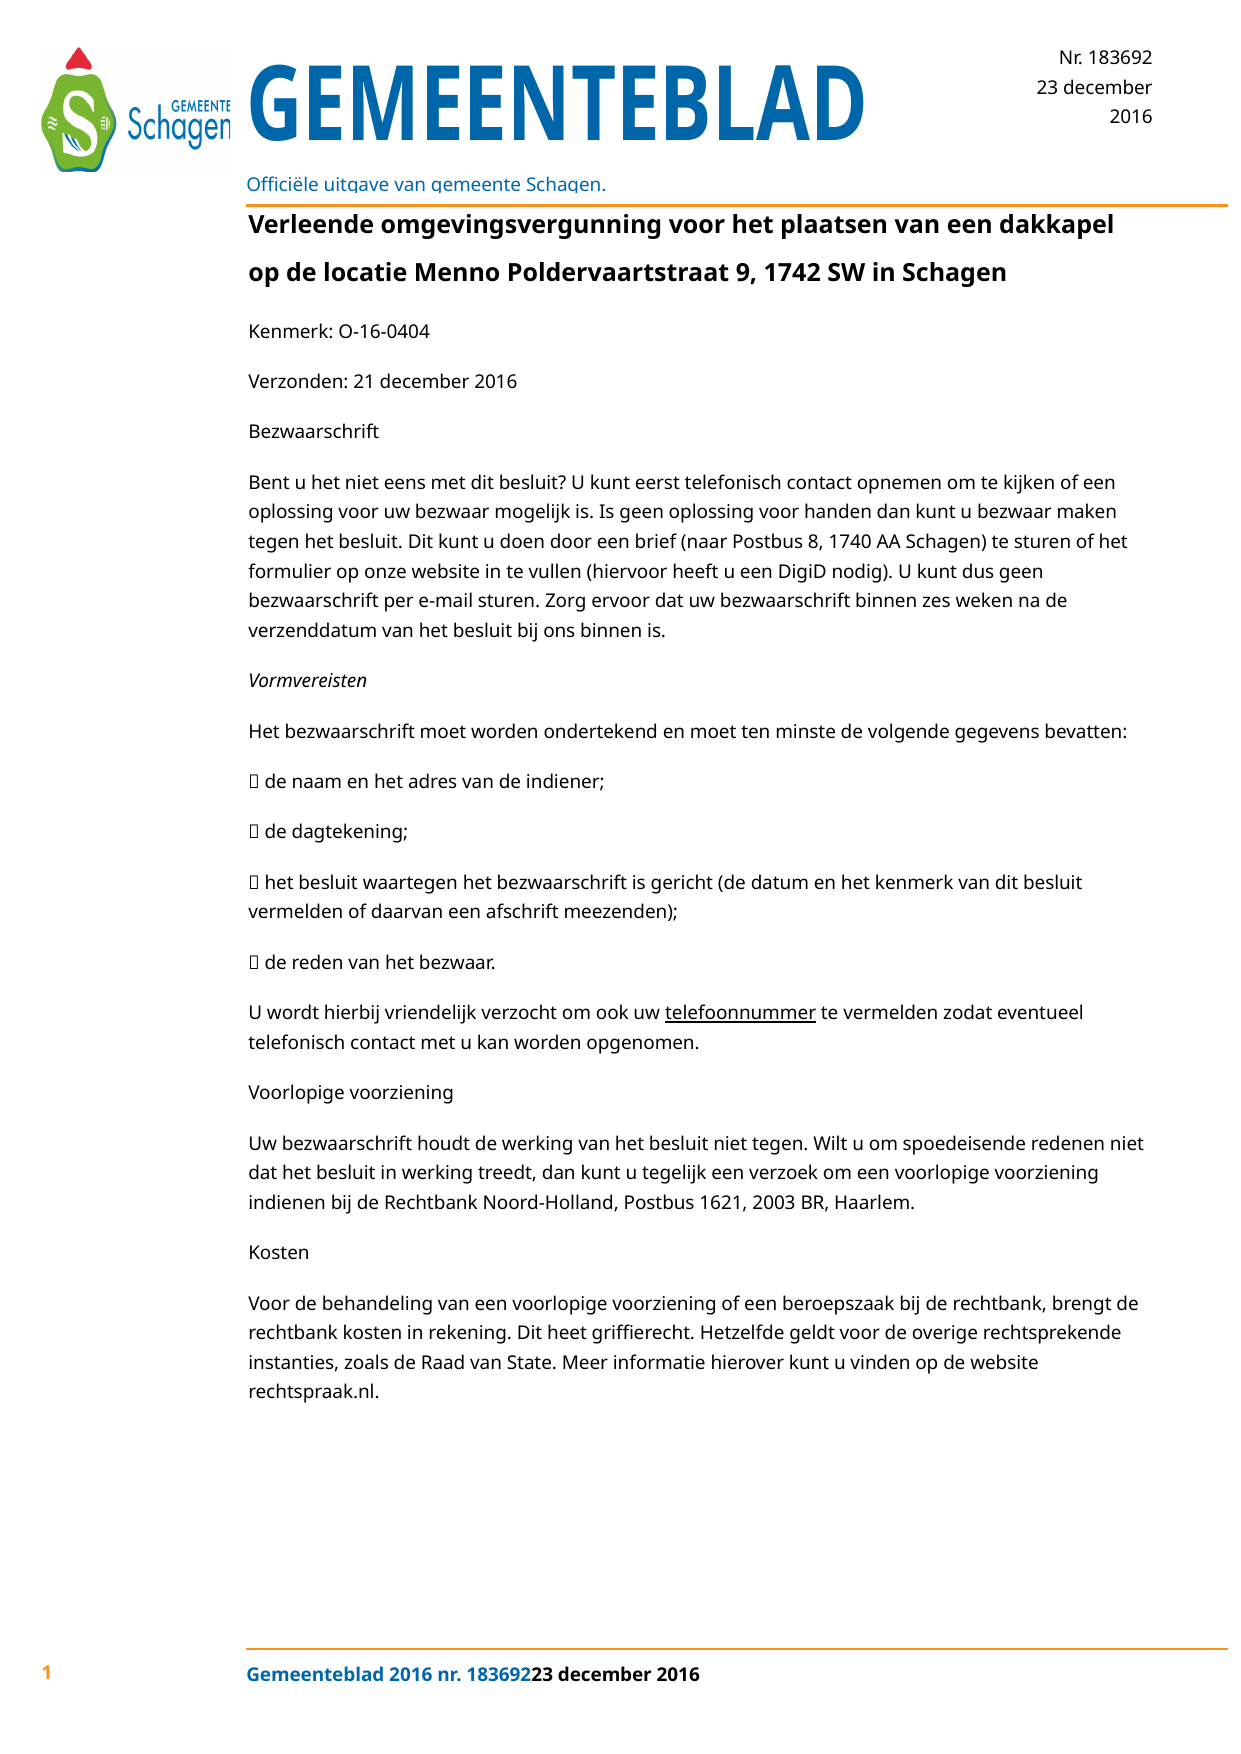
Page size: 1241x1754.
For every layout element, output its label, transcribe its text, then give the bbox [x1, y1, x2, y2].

text Bent u het niet eens met dit besluit? U kunt eerst telefonisch contact opnemen om te kijken of een oplossing voor uw bezwaar mogelijk is. Is geen oplossing voor handen dan kunt u bezwaar maken tegen het besluit. Dit kunt u doen door een brief (naar Postbus 8, 1740 AA Schagen) te sturen of het formulier op onze website in te vullen (hiervoor heeft u een DigiD nodig). U kunt dus geen bezwaarschrift per e-mail sturen. Zorg ervoor dat uw bezwaarschrift binnen zes weken na de verzenddatum van het besluit bij ons binnen is. [248, 469, 1152, 643]
text Kosten [248, 1239, 1152, 1265]
text Bezwaarschrift [248, 419, 1152, 444]
text Het bezwaarschrift moet worden ondertekend en moet ten minste de volgende gegevens bevatten: [248, 718, 1152, 744]
text  de dagtekening; [248, 819, 1152, 844]
text  de naam en het adres van de indiener; [248, 768, 1152, 794]
text  het besluit waartegen het bezwaarschrift is gericht (de datum en het kenmerk van dit besluit vermelden of daarvan een afschrift meezenden); [248, 869, 1152, 924]
text Uw bezwaarschrift houdt de werking van het besluit niet tegen. Wilt u om spoedeisende redenen niet dat het besluit in werking treedt, dan kunt u tegelijk een verzoek om een voorlopige voorziening indienen bij de Rechtbank Noord-Holland, Postbus 1621, 2003 BR, Haarlem. [248, 1130, 1152, 1215]
text Voor de behandeling van een voorlopige voorziening of een beroepszaak bij de rechtbank, brengt de rechtbank kosten in rekening. Dit heet griffierecht. Hetzelfde geldt voor de overige rechtsprekende instanties, zoals de Raad van State. Meer informatie hierover kunt u vinden op de website rechtspraak.nl. [248, 1290, 1152, 1404]
text Verleende omgevingsvergunning voor het plaatsen van een dakkapel op de locatie Menno Poldervaartstraat 9, 1742 SW in Schagen [248, 207, 1152, 288]
text U wordt hierbij vriendelijk verzocht om ook uw telefoonnummer te vermelden zodat eventueel telefonisch contact met u kan worden opgenomen. [248, 999, 1152, 1055]
text Kenmerk: O-16-0404 [248, 318, 1152, 344]
text Verzonden: 21 december 2016 [248, 368, 1152, 394]
text  de reden van het bezwaar. [248, 949, 1152, 975]
text Vormvereisten [248, 667, 1152, 693]
picture [41, 47, 231, 172]
text Voorlopige voorziening [248, 1079, 1152, 1105]
